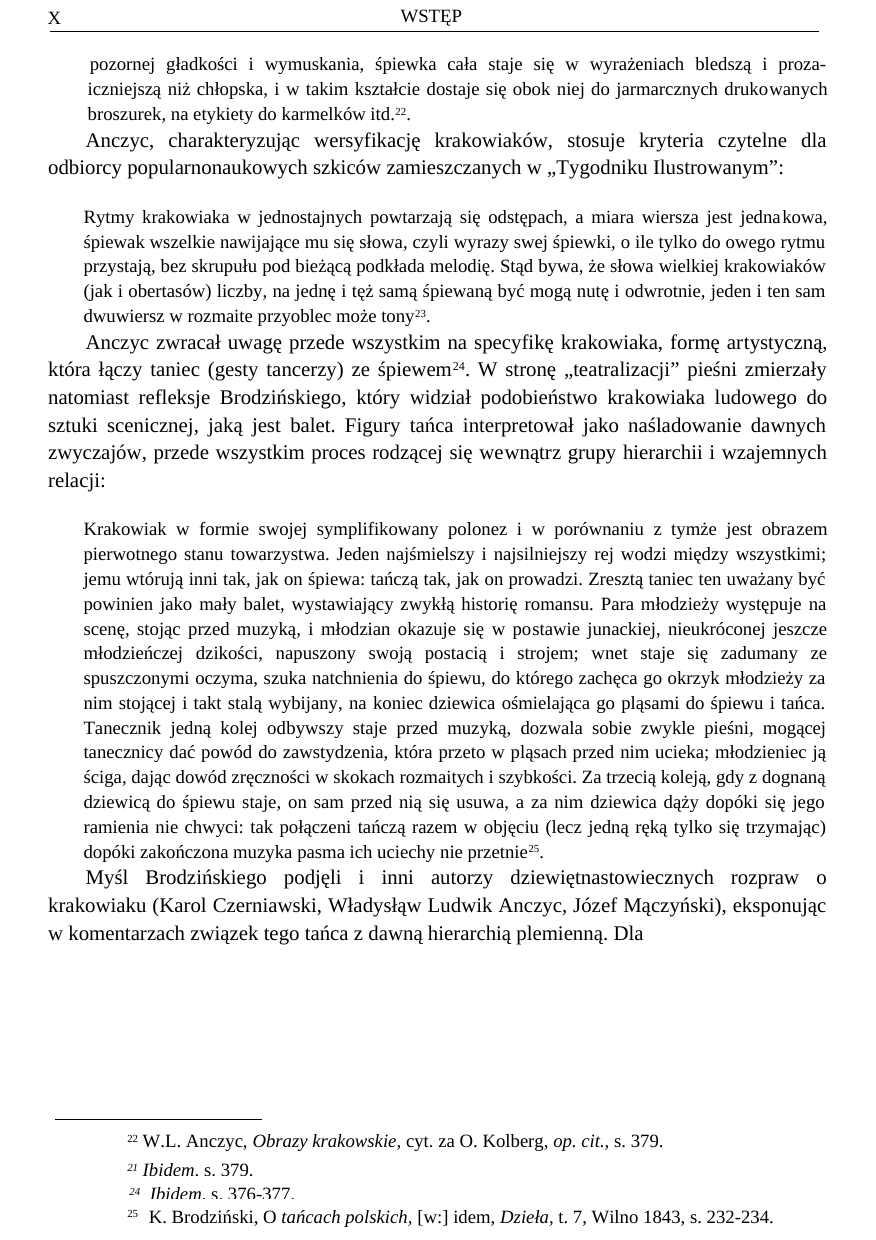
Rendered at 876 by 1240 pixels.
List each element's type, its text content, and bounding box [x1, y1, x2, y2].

text 22 W.L. Anczyc, Obrazy krakowskie, cyt. za O. Kolberg, op. cit., s. 379. [87, 1130, 776, 1152]
text 21 Ibidem, s. 379. [87, 1159, 776, 1175]
text 25 K. Brodziński, O tańcach polskich, [w:] idem, Dzieła, t. 7, Wilno 1843, s. 232-234. [87, 1206, 776, 1227]
text Anczyc zwracał uwagę przede wszystkim na specyfikę krakowiaka, formę ar­tystyczną, która łączy taniec (gesty tancerzy) ze śpiewem24. W stronę „teatralizacji” pieśni zmierzały natomiast refleksje Brodzińskiego, który widział podobieństwo kra­kowiaka ludowego do sztuki scenicznej, jaką jest balet. Figury tańca interpretował jako naśladowanie dawnych zwyczajów, przede wszystkim proces rodzącej się we­wnątrz grupy hierarchii i wzajemnych relacji: [48, 330, 827, 492]
text WSTĘP [400, 5, 468, 26]
text X [47, 7, 66, 28]
text Anczyc, charakteryzując wersyfikację krakowiaków, stosuje kryteria czytelne dla odbiorcy popularnonaukowych szkiców zamieszczanych w „Tygodniku Ilustro­wanym”: [48, 128, 827, 179]
text 24 Ibidem, s. 376-377. [87, 1183, 776, 1199]
text Rytmy krakowiaka w jednostajnych powtarzają się odstępach, a miara wiersza jest jedna­kowa, śpiewak wszelkie nawijające mu się słowa, czyli wyrazy swej śpiewki, o ile tylko do owego rytmu przystają, bez skrupułu pod bieżącą podkłada melodię. Stąd bywa, że słowa wielkiej krakowiaków (jak i obertasów) liczby, na jednę i tęż samą śpiewaną być mogą nutę i odwrotnie, jeden i ten sam dwuwiersz w rozmaite przyoblec może tony23. [83, 206, 827, 326]
text pozornej gładkości i wymuskania, śpiewka cała staje się w wyrażeniach bledszą i proza- iczniejszą niż chłopska, i w takim kształcie dostaje się obok niej do jarmarcznych druko­wanych broszurek, na etykiety do karmelków itd.22. [87, 53, 827, 124]
text Krakowiak w formie swojej symplifikowany polonez i w porównaniu z tymże jest obra­zem pierwotnego stanu towarzystwa. Jeden najśmielszy i najsilniejszy rej wodzi między wszystkimi; jemu wtórują inni tak, jak on śpiewa: tańczą tak, jak on prowadzi. Zresztą taniec ten uważany być powinien jako mały balet, wystawiający zwykłą historię romansu. Para młodzieży występuje na scenę, stojąc przed muzyką, i młodzian okazuje się w po­stawie junackiej, nieukróconej jeszcze młodzieńczej dzikości, napuszony swoją posta­cią i strojem; wnet staje się zadumany ze spuszczonymi oczyma, szuka natchnienia do śpiewu, do którego zachęca go okrzyk młodzieży za nim stojącej i takt stalą wybijany, na koniec dziewica ośmielająca go pląsami do śpiewu i tańca. Tanecznik jedną kolej od­bywszy staje przed muzyką, dozwala sobie zwykle pieśni, mogącej tanecznicy dać powód do zawstydzenia, która przeto w pląsach przed nim ucieka; młodzieniec ją ściga, dając dowód zręczności w skokach rozmaitych i szybkości. Za trzecią koleją, gdy z dognaną dziewicą do śpiewu staje, on sam przed nią się usuwa, a za nim dziewica dąży dopóki się jego ramienia nie chwyci: tak połączeni tańczą razem w objęciu (lecz jedną ręką tylko się trzymając) dopóki zakończona muzyka pasma ich uciechy nie przetnie25. [83, 518, 827, 862]
text Myśl Brodzińskiego podjęli i inni autorzy dziewiętnastowiecznych rozpraw o krakowiaku (Karol Czerniawski, Władysłąw Ludwik Anczyc, Józef Mączyński), eksponując w komentarzach związek tego tańca z dawną hierarchią plemienną. Dla [48, 865, 827, 944]
